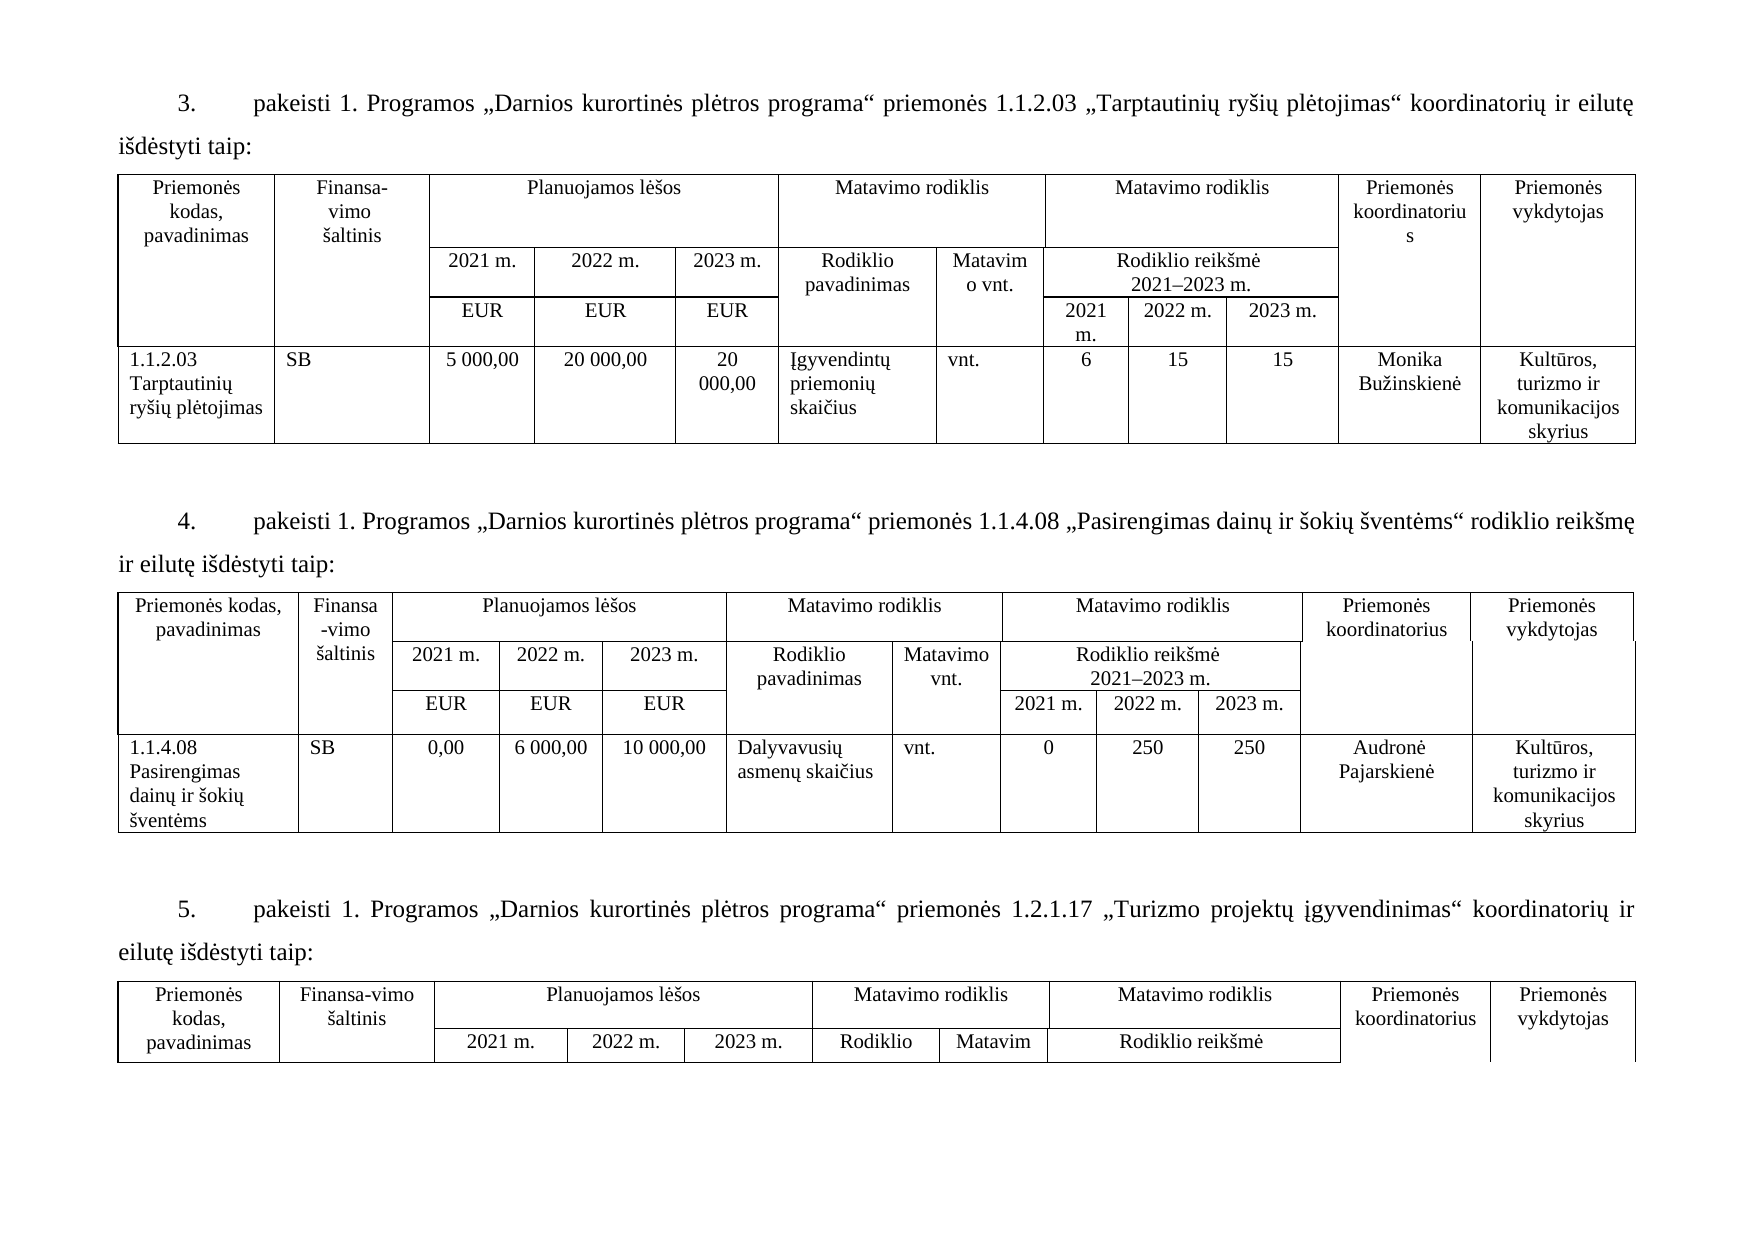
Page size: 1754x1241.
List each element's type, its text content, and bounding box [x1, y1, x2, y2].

table_cell [1339, 247, 1480, 346]
table_cell Monika Bužinskienė [1339, 347, 1480, 443]
table_cell EUR [676, 298, 778, 346]
table_header Matavimo rodiklis [1003, 593, 1302, 641]
table_cell 2021 m. [1001, 691, 1096, 734]
table_cell 15 [1227, 347, 1338, 443]
table_cell 2022 m. [500, 642, 602, 690]
table_cell 2022 m. [1097, 691, 1198, 734]
table_header Priemonės koordinatorius [1341, 982, 1490, 1062]
text 5. pakeisti 1. Programos „Darnios kurortinės plėtros programa“ priemonės 1.2.1.17 „Turizmo projektų įgyvendinimas“ koordinatorių ir eilutę išdėstyti taip: [118, 894, 1636, 966]
table_cell EUR [393, 691, 499, 734]
table_cell 20 000,00 [535, 347, 675, 443]
table_cell SB [299, 735, 392, 832]
table_cell [1473, 641, 1635, 690]
table_cell 10 000,00 [603, 735, 726, 832]
table_cell 0,00 [393, 735, 499, 832]
table_cell Rodiklio [813, 1029, 939, 1062]
table_cell Audronė Pajarskienė [1301, 735, 1472, 832]
table_cell Rodiklio reikšmė 2021–2023 m. [1001, 642, 1300, 690]
table_cell vnt. [893, 735, 1000, 832]
table_cell 6 [1044, 347, 1128, 443]
table_cell 2022 m. [1129, 298, 1226, 346]
table_cell 2023 m. [603, 642, 726, 690]
table_cell Rodiklio pavadinimas [727, 642, 892, 734]
table_cell 2023 m. [1199, 691, 1300, 734]
table_cell 250 [1097, 735, 1198, 832]
table_header Matavimo rodiklis [1050, 982, 1340, 1028]
table_cell Kultūros, turizmo ir komunikacijos skyrius [1473, 735, 1635, 832]
table_header Priemonės koordinatorius [1303, 593, 1470, 641]
table_cell Rodiklio reikšmė 2021–2023 m. [1044, 248, 1338, 296]
table_header Planuojamos lėšos [393, 593, 726, 641]
table_cell 20 000,00 [676, 347, 778, 443]
table_cell Įgyvendintų priemonių skaičius [779, 347, 936, 443]
table_header Planuojamos lėšos [430, 175, 778, 247]
table_cell 1.1.4.08 Pasirengimas dainų ir šokių šventėms [119, 735, 298, 832]
table_cell 2023 m. [676, 248, 778, 296]
table_cell 2021 m. [435, 1029, 567, 1062]
table_header Priemonės vykdytojas [1491, 982, 1635, 1062]
table_header Priemonės kodas, pavadinimas [119, 175, 274, 346]
table_cell Rodiklio pavadinimas [779, 248, 936, 346]
table_cell EUR [430, 298, 534, 346]
table_header Matavimo rodiklis [1046, 175, 1338, 247]
table_cell 6 000,00 [500, 735, 602, 832]
table_cell [1473, 690, 1635, 734]
table_cell 2022 m. [535, 248, 675, 296]
table_header Priemonės kodas, pavadinimas [119, 982, 279, 1062]
table_cell 250 [1199, 735, 1300, 832]
table_cell 2021 m. [1044, 298, 1128, 346]
table_cell Dalyvavusių asmenų skaičius [727, 735, 892, 832]
table_cell [1301, 641, 1472, 690]
table_cell [1481, 247, 1635, 296]
text 4. pakeisti 1. Programos „Darnios kurortinės plėtros programa“ priemonės 1.1.4.08 „Pasirengimas dainų ir šokių šventėms“ rodiklio reikšmę ir eilutę išdėstyti taip: [118, 506, 1636, 578]
table_cell Matavimo vnt. [937, 248, 1043, 346]
table_header Matavimo rodiklis [779, 175, 1045, 247]
table_cell 2021 m. [430, 248, 534, 296]
table_cell vnt. [937, 347, 1043, 443]
table_cell [1301, 690, 1472, 734]
table_cell 0 [1001, 735, 1096, 832]
table_cell 15 [1129, 347, 1226, 443]
table_header Priemonės koordinatorius [1339, 175, 1480, 247]
table_cell 2023 m. [685, 1029, 812, 1062]
table_cell 5 000,00 [430, 347, 534, 443]
table_header Planuojamos lėšos [435, 982, 812, 1028]
table_header Finansa-vimo šaltinis [299, 593, 392, 734]
text 3. pakeisti 1. Programos „Darnios kurortinės plėtros programa“ priemonės 1.1.2.03 „Tarptautinių ryšių plėtojimas“ koordinatorių ir eilutę išdėstyti taip: [118, 88, 1636, 160]
table_cell EUR [603, 691, 726, 734]
table_cell 2023 m. [1227, 298, 1338, 346]
table_header Matavimo rodiklis [813, 982, 1049, 1028]
table_cell Kultūros, turizmo ir komunikacijos skyrius [1481, 347, 1635, 443]
table_cell SB [275, 347, 429, 443]
table_header Finansa-vimo šaltinis [280, 982, 434, 1062]
table_cell Matavim [940, 1029, 1047, 1062]
table_cell Matavimo vnt. [893, 642, 1000, 734]
table_header Finansa- vimo šaltinis [275, 175, 429, 346]
table_cell EUR [535, 298, 675, 346]
table_cell Rodiklio reikšmė [1048, 1029, 1340, 1062]
table_cell EUR [500, 691, 602, 734]
table_cell 2021 m. [393, 642, 499, 690]
table_header Priemonės vykdytojas [1481, 175, 1635, 247]
table_header Priemonės kodas, pavadinimas [119, 593, 298, 734]
table_cell 1.1.2.03 Tarptautinių ryšių plėtojimas [119, 347, 274, 443]
table_cell 2022 m. [568, 1029, 684, 1062]
table_header Priemonės vykdytojas [1471, 593, 1633, 641]
table_cell [1481, 296, 1635, 346]
table_header Matavimo rodiklis [727, 593, 1002, 641]
